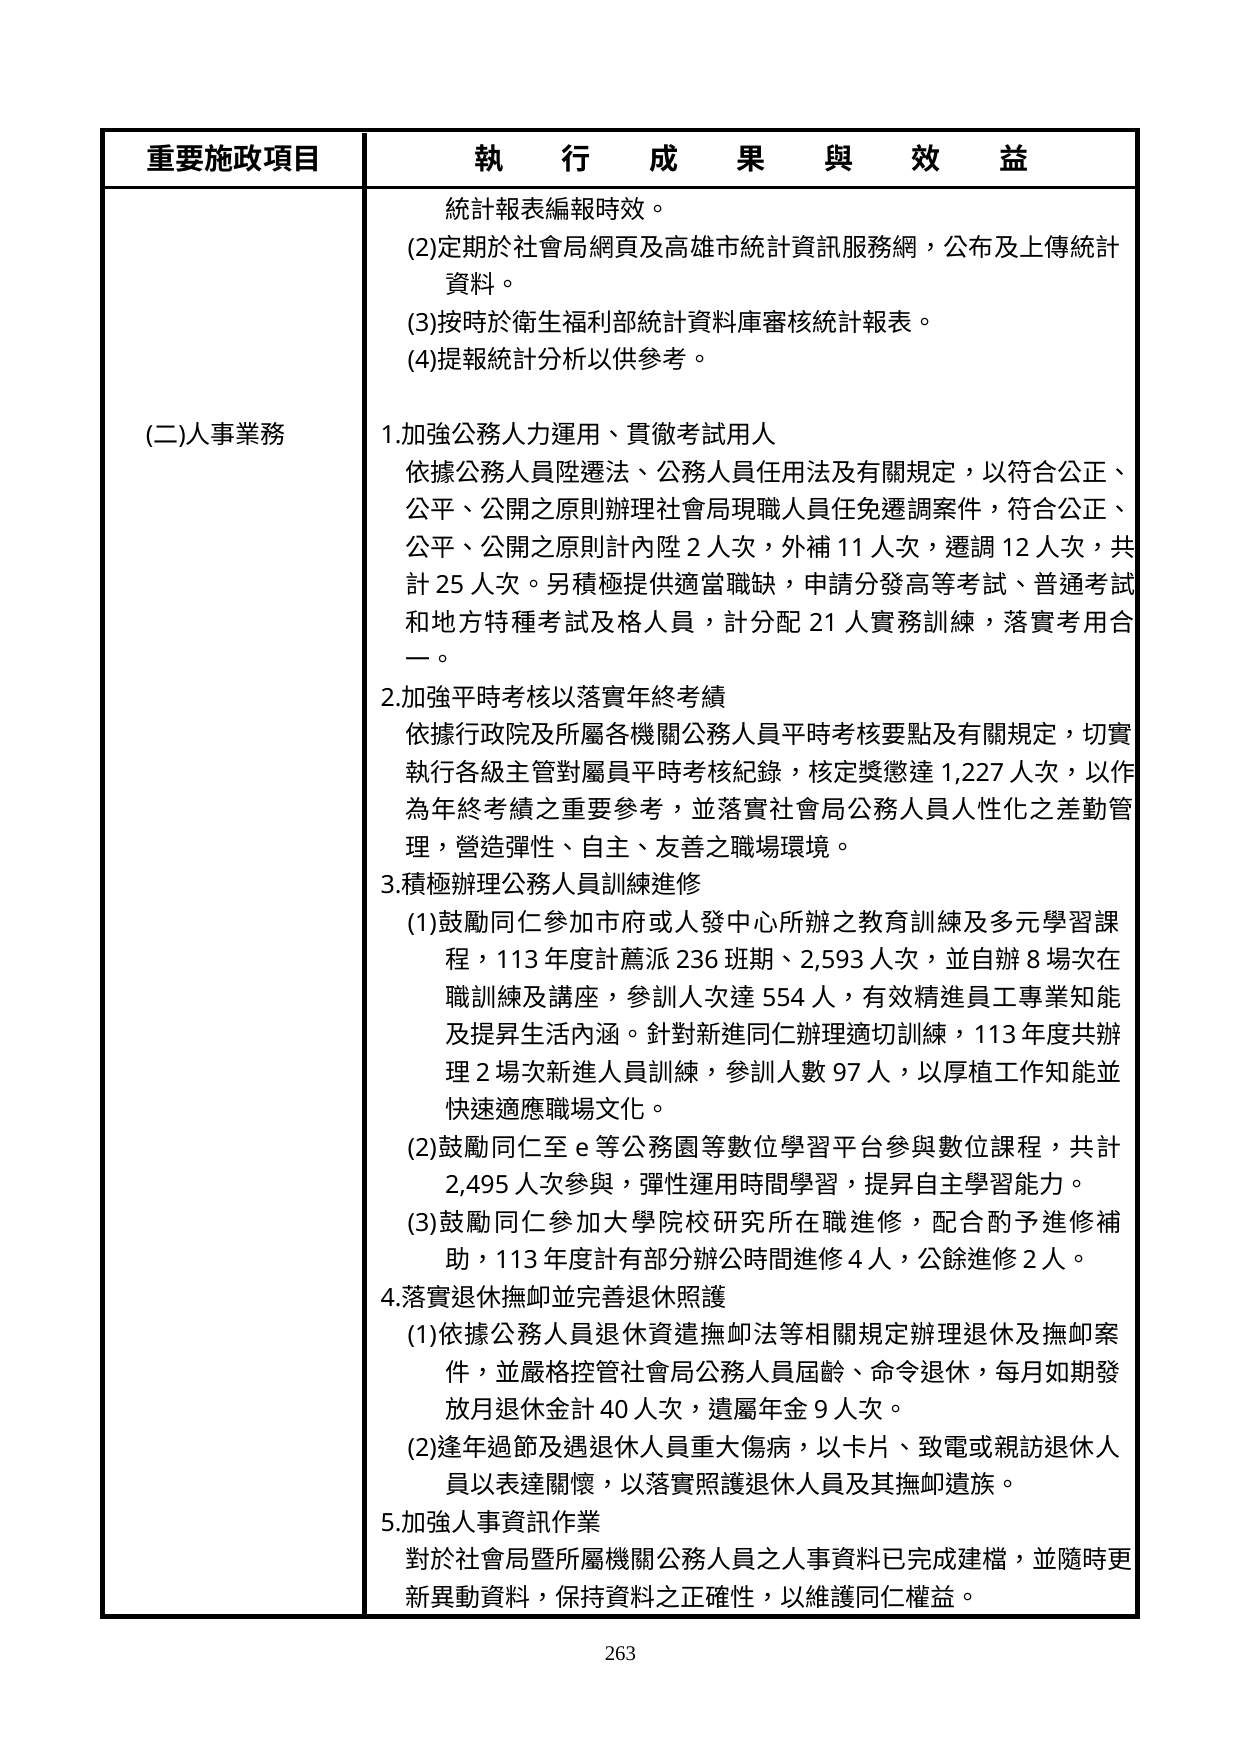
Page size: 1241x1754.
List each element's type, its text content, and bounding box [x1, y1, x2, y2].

table_header 重要施政項目 [105, 132, 364, 186]
table_header 執 行 成 果 與 效 益 [367, 132, 1135, 186]
table_cell 統計報表編報時效。 (2)定期於社會局網頁及高雄市統計資訊服務網，公布及上傳統計資料。 (3)按時於衛生福利部統計資料庫審核統計報表。 (4)提報統計分析以供參考。 1.加強公務人力運用、貫徹考試用人 依據公務人員陞遷法、公務人員任用法及有關規定，以符合公正、公平、公開之原則辦理社會局現職人員任免遷調案件，符合公正、公平、公開之原則計內陞2人次，外補11人次，遷調12人次，共計25人次。另積極提供適當職缺，申請分發高等考試、普通考試和地方特種考試及格人員，計分配21人實務訓練，落實考用合一。 2.加強平時考核以落實年終考績 依據行政院及所屬各機關公務人員平時考核要點及有關規定，切實執行各級主管對屬員平時考核紀錄，核定獎懲達1,227人次，以作為年終考績之重要參考，並落實社會局公務人員人性化之差勤管理，營造彈性、自主、友善之職場環境。 3.積極辦理公務人員訓練進修 (1)鼓勵同仁參加市府或人發中心所辦之教育訓練及多元學習課程，113年度計薦派236班期、2,593人次，並自辦8場次在職訓練及講座，參訓人次達554人，有效精進員工專業知能及提昇生活內涵。針對新進同仁辦理適切訓練，113年度共辦理2場次新進人員訓練，參訓人數97人，以厚植工作知能並快速適應職場文化。 (2)鼓勵同仁至e等公務園等數位學習平台參與數位課程，共計2,495人次參與，彈性運用時間學習，提昇自主學習能力。 (3)鼓勵同仁參加大學院校研究所在職進修，配合酌予進修補助，113年度計有部分辦公時間進修4人，公餘進修2人。 4.落實退休撫卹並完善退休照護 (1)依據公務人員退休資遣撫卹法等相關規定辦理退休及撫卹案件，並嚴格控管社會局公務人員屆齡、命令退休，每月如期發放月退休金計40人次，遺屬年金9人次。 (2)逢年過節及遇退休人員重大傷病，以卡片、致電或親訪退休人員以表達關懷，以落實照護退休人員及其撫卹遺族。 5.加強人事資訊作業 對於社會局暨所屬機關公務人員之人事資料已完成建檔，並隨時更新異動資料，保持資料之正確性，以維護同仁權益。 [367, 189, 1135, 1614]
table_cell (二)人事業務 [105, 189, 362, 1614]
